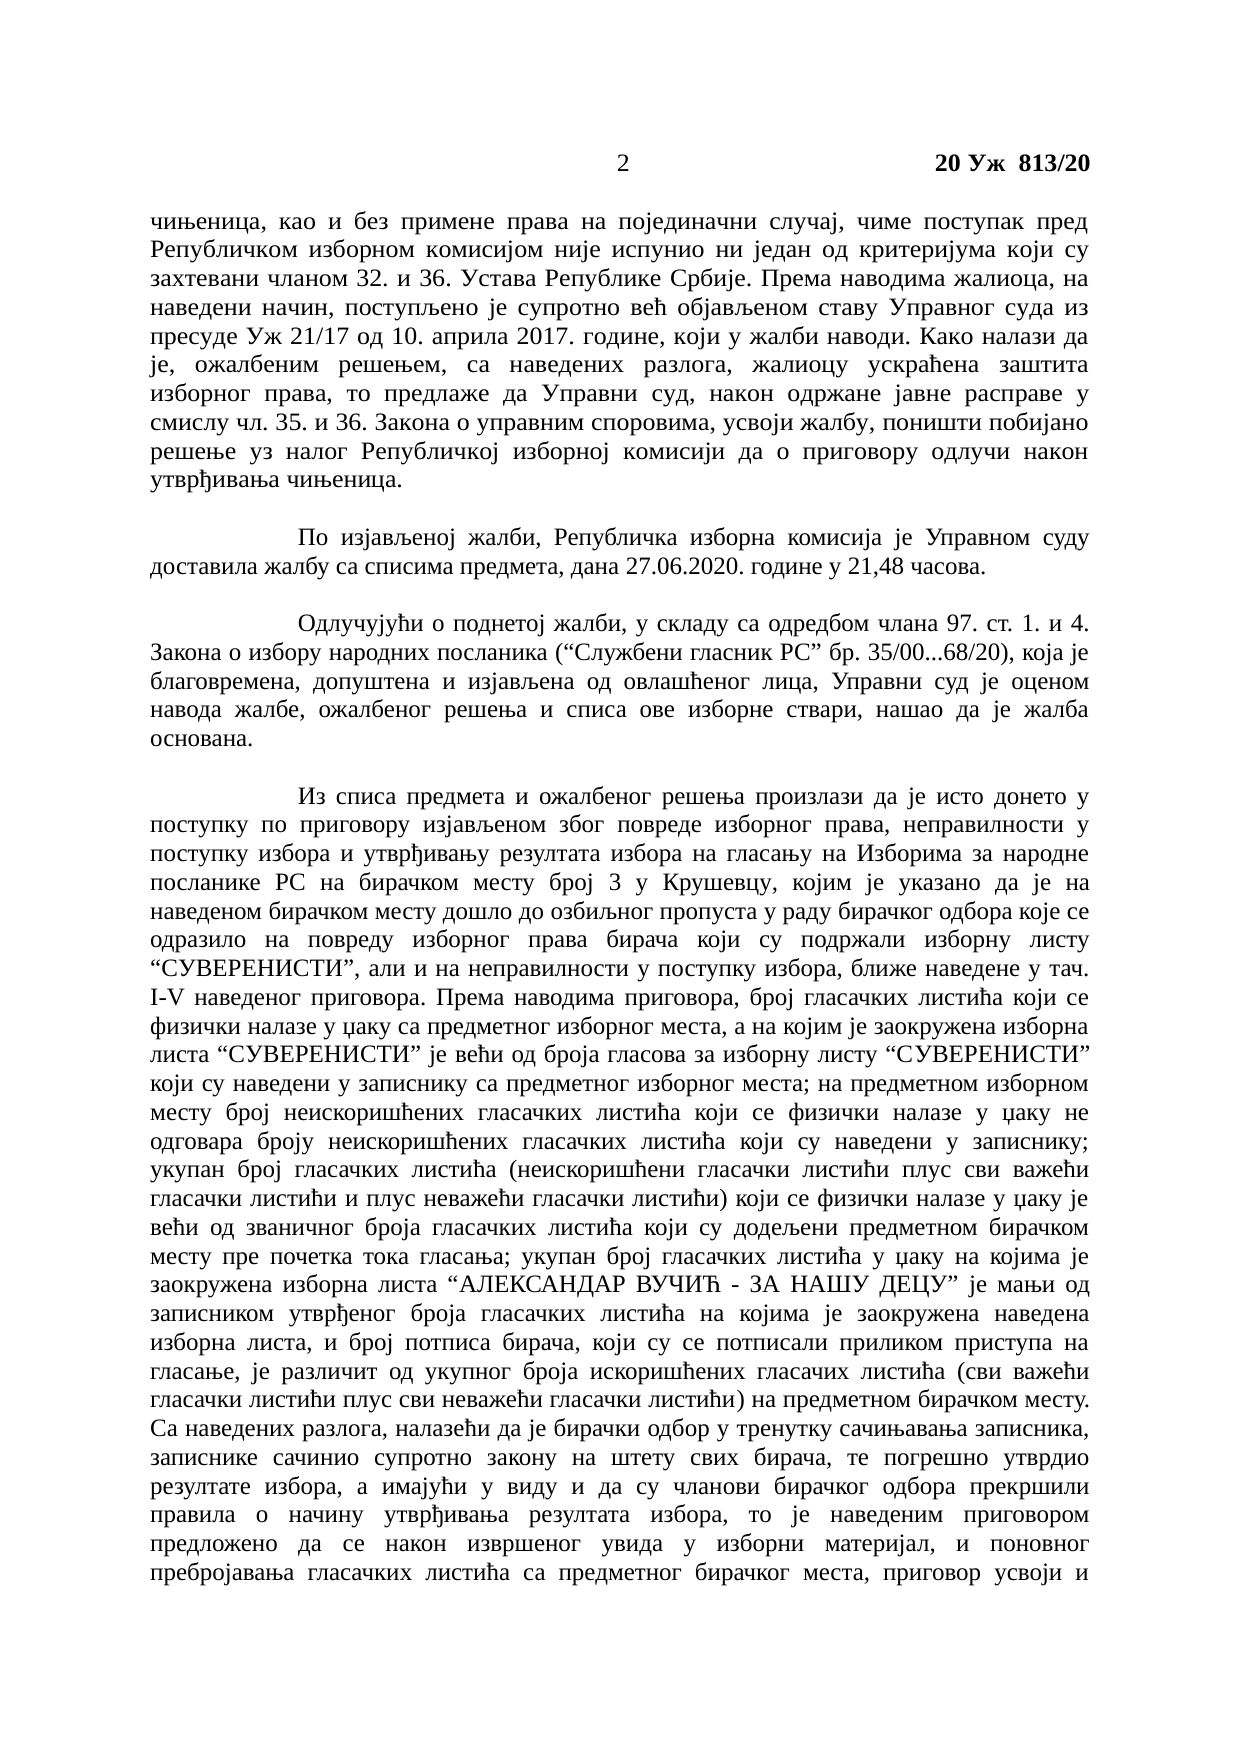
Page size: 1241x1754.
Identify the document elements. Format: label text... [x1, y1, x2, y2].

text По изјављеној жалби, Републичка изборна комисија је Управном суду доставила жалбу са списима предмета, дана 27.06.2020. године у 21,48 часова. [150, 522, 1090, 579]
text Из списа предмета и ожалбеног решења произлази да је исто донето у поступку по приговору изјављеном због повреде изборног права, неправилности у поступку избора и утврђивању резултата избора на гласању на Изборима за народне посланике РС на бирачком месту број 3 у Крушевцу, којим је указано да је на наведеном бирачком месту дошло до озбиљног пропуста у раду бирачког одбора које се одразило на повреду изборног права бирача који су подржали изборну листу “СУВЕРЕНИСТИ”, али и на неправилности у поступку избора, ближе наведене у тач. I-V наведеног приговора. Према наводима приговора, број гласачких листића који се физички налазе у џаку са предметног изборног места, а на којим је заокружена изборна листа “СУВЕРЕНИСТИ” је већи од броја гласова за изборну листу “СУВЕРЕНИСТИ” који су наведени у записнику са предметног изборног места; на предметном изборном месту број неискоришћених гласачких листића који се физички налазе у џаку не одговара броју неискоришћених гласачких листића који су наведени у записнику; укупан број гласачких листића (неискоришћени гласачки листићи плус сви важећи гласачки листићи и плус неважећи гласачки листићи) који се физички налазе у џаку је већи од званичног броја гласачких листића који су додељени предметном бирачком месту пре почетка тока гласања; укупан број гласачких листића у џаку на којима је заокружена изборна листа “АЛЕКСАНДАР ВУЧИЋ - ЗА НАШУ ДЕЦУ” је мањи од записником утврђеног броја гласачких листића на којима је заокружена наведена изборна листа, и број потписа бирача, који су се потписали приликом приступа на гласање, је различит од укупног броја искоришћених гласачих листића (сви важећи гласачки листићи плус сви неважећи гласачки листићи) на предметном бирачком месту. Са наведених разлога, налазећи да је бирачки одбор у тренутку сачињавања записника, записнике сачинио супротно закону на штету свих бирача, те погрешно утврдио резултате избора, а имајући у виду и да су чланови бирачког одбора прекршили правила о начину утврђивања резултата избора, то је наведеним приговором предложено да се након извршеног увида у изборни материјал, и поновног пребројавања гласачких листића са предметног бирачког места, приговор усвоји и [150, 781, 1090, 1586]
text Одлучујући о поднетој жалби, у складу са одредбом члана 97. ст. 1. и 4. Закона о избору народних посланика (“Службени гласник РС” бр. 35/00...68/20), која је благовремена, допуштена и изјављена од овлашћеног лица, Управни суд је оценом навода жалбе, ожалбеног решења и списа ове изборне ствари, нашао да је жалба основана. [150, 608, 1090, 752]
text чињеница, као и без примене права на појединачни случај, чиме поступак пред Републичком изборном комисијом није испунио ни један од критеријума који су захтевани чланом 32. и 36. Устава Републике Србије. Према наводима жалиоца, на наведени начин, поступљено је супротно већ објављеном ставу Управног суда из пресуде Уж 21/17 од 10. априла 2017. године, који у жалби наводи. Како налази да је, ожалбеним решењем, са наведених разлога, жалиоцу ускраћена заштита изборног права, то предлаже да Управни суд, након одржане јавне расправе у смислу чл. 35. и 36. Закона о управним споровима, усвоји жалбу, поништи побијано решење уз налог Републичкој изборној комисији да о приговору одлучи након утврђивања чињеница. [150, 206, 1090, 493]
